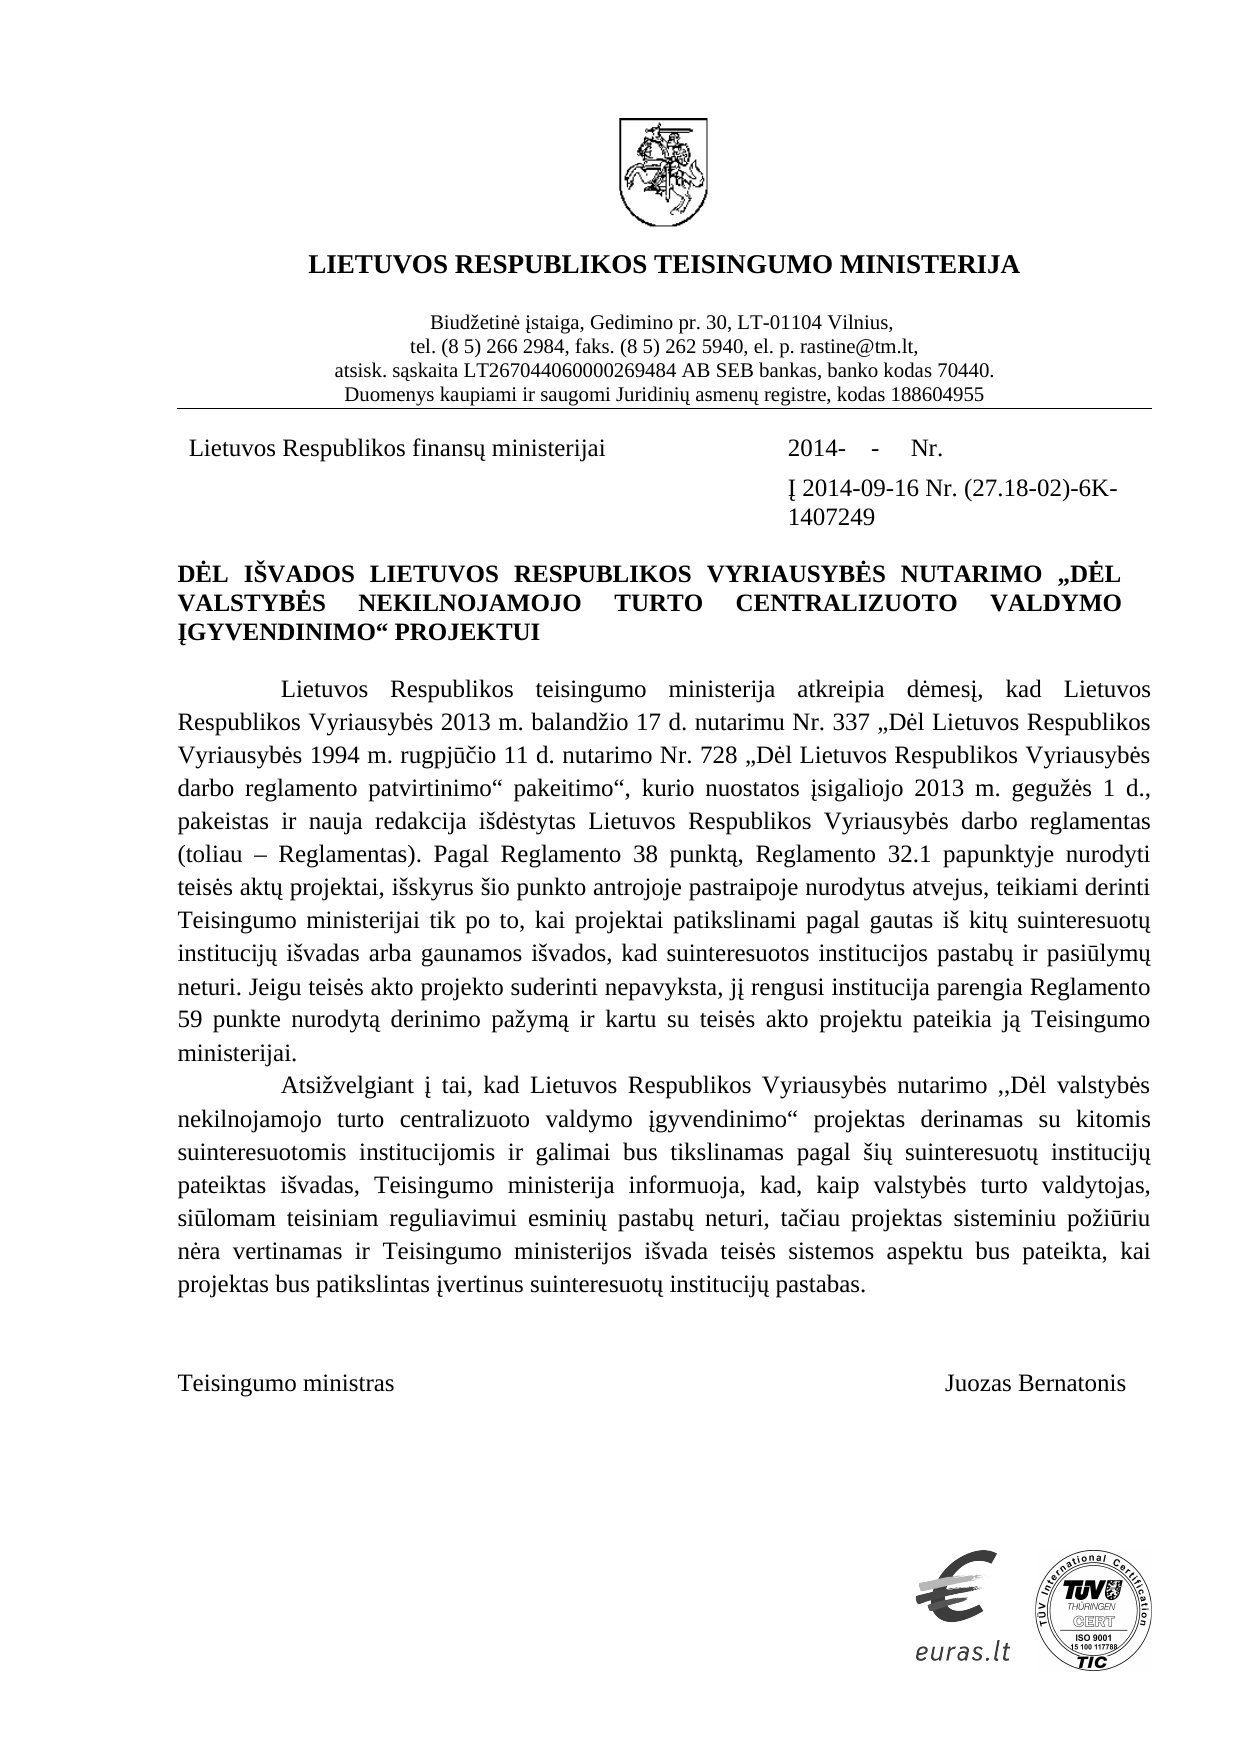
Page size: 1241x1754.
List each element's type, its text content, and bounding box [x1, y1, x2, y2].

text Atsižvelgiant į tai, kad Lietuvos Respublikos Vyriausybės nutarimo ,,Dėl valstybės nekilnojamojo turto centralizuoto valdymo įgyvendinimo“ projektas derinamas su kitomis suinteresuotomis institucijomis ir galimai bus tikslinamas pagal šių suinteresuotų institucijų pateiktas išvadas, Teisingumo ministerija informuoja, kad, kaip valstybės turto valdytojas, siūlomam teisiniam reguliavimui esminių pastabų neturi, tačiau projektas sisteminiu požiūriu nėra vertinamas ir Teisingumo ministerijos išvada teisės sistemos aspektu bus pateikta, kai projektas bus patikslintas įvertinus suinteresuotų institucijų pastabas. [177, 1071, 1152, 1297]
text Teisingumo ministras Juozas Bernatonis [177, 1368, 1152, 1397]
text Biudžetinė įstaiga, Gedimino pr. 30, LT-01104 Vilnius, [177, 310, 1152, 334]
table_header Lietuvos Respublikos finansų ministerijai [177, 434, 776, 531]
text atsisk. sąskaita LT267044060000269484 AB SEB bankas, banko kodas 70440. [177, 358, 1152, 382]
table_header 2014- - Nr. [776, 434, 1174, 473]
text Lietuvos Respublikos teisingumo ministerija atkreipia dėmesį, kad Lietuvos Respublikos Vyriausybės 2013 m. balandžio 17 d. nutarimu Nr. 337 „Dėl Lietuvos Respublikos Vyriausybės 1994 m. rugpjūčio 11 d. nutarimo Nr. 728 „Dėl Lietuvos Respublikos Vyriausybės darbo reglamento patvirtinimo“ pakeitimo“, kurio nuostatos įsigaliojo 2013 m. gegužės 1 d., pakeistas ir nauja redakcija išdėstytas Lietuvos Respublikos Vyriausybės darbo reglamentas (toliau – Reglamentas). Pagal Reglamento 38 punktą, Reglamento 32.1 papunktyje nurodyti teisės aktų projektai, išskyrus šio punkto antrojoje pastraipoje nurodytus atvejus, teikiami derinti Teisingumo ministerijai tik po to, kai projektai patikslinami pagal gautas iš kitų suinteresuotų institucijų išvadas arba gaunamos išvados, kad suinteresuotos institucijos pastabų ir pasiūlymų neturi. Jeigu teisės akto projekto suderinti nepavyksta, jį rengusi institucija parengia Reglamento 59 punkte nurodytą derinimo pažymą ir kartu su teisės akto projektu pateikia ją Teisingumo ministerijai. [177, 674, 1152, 1066]
text tel. (8 5) 266 2984, faks. (8 5) 262 5940, el. p. rastine@tm.lt, [177, 334, 1152, 358]
table_cell Į 2014-09-16 Nr. (27.18-02)-6K-1407249 [776, 473, 1174, 531]
text DĖL išvados Lietuvos Respublikos Vyriausybės nutarimo „Dėl valstybės nekilnojamojo turto centralizuoto valdymo įgyvendinimo“ projektui [177, 559, 1122, 646]
text Duomenys kaupiami ir saugomi Juridinių asmenų registre, kodas 188604955 [177, 382, 1152, 408]
text LIETUVOS RESPUBLIKOS TEISINGUMO MINISTERIJA [177, 248, 1152, 279]
